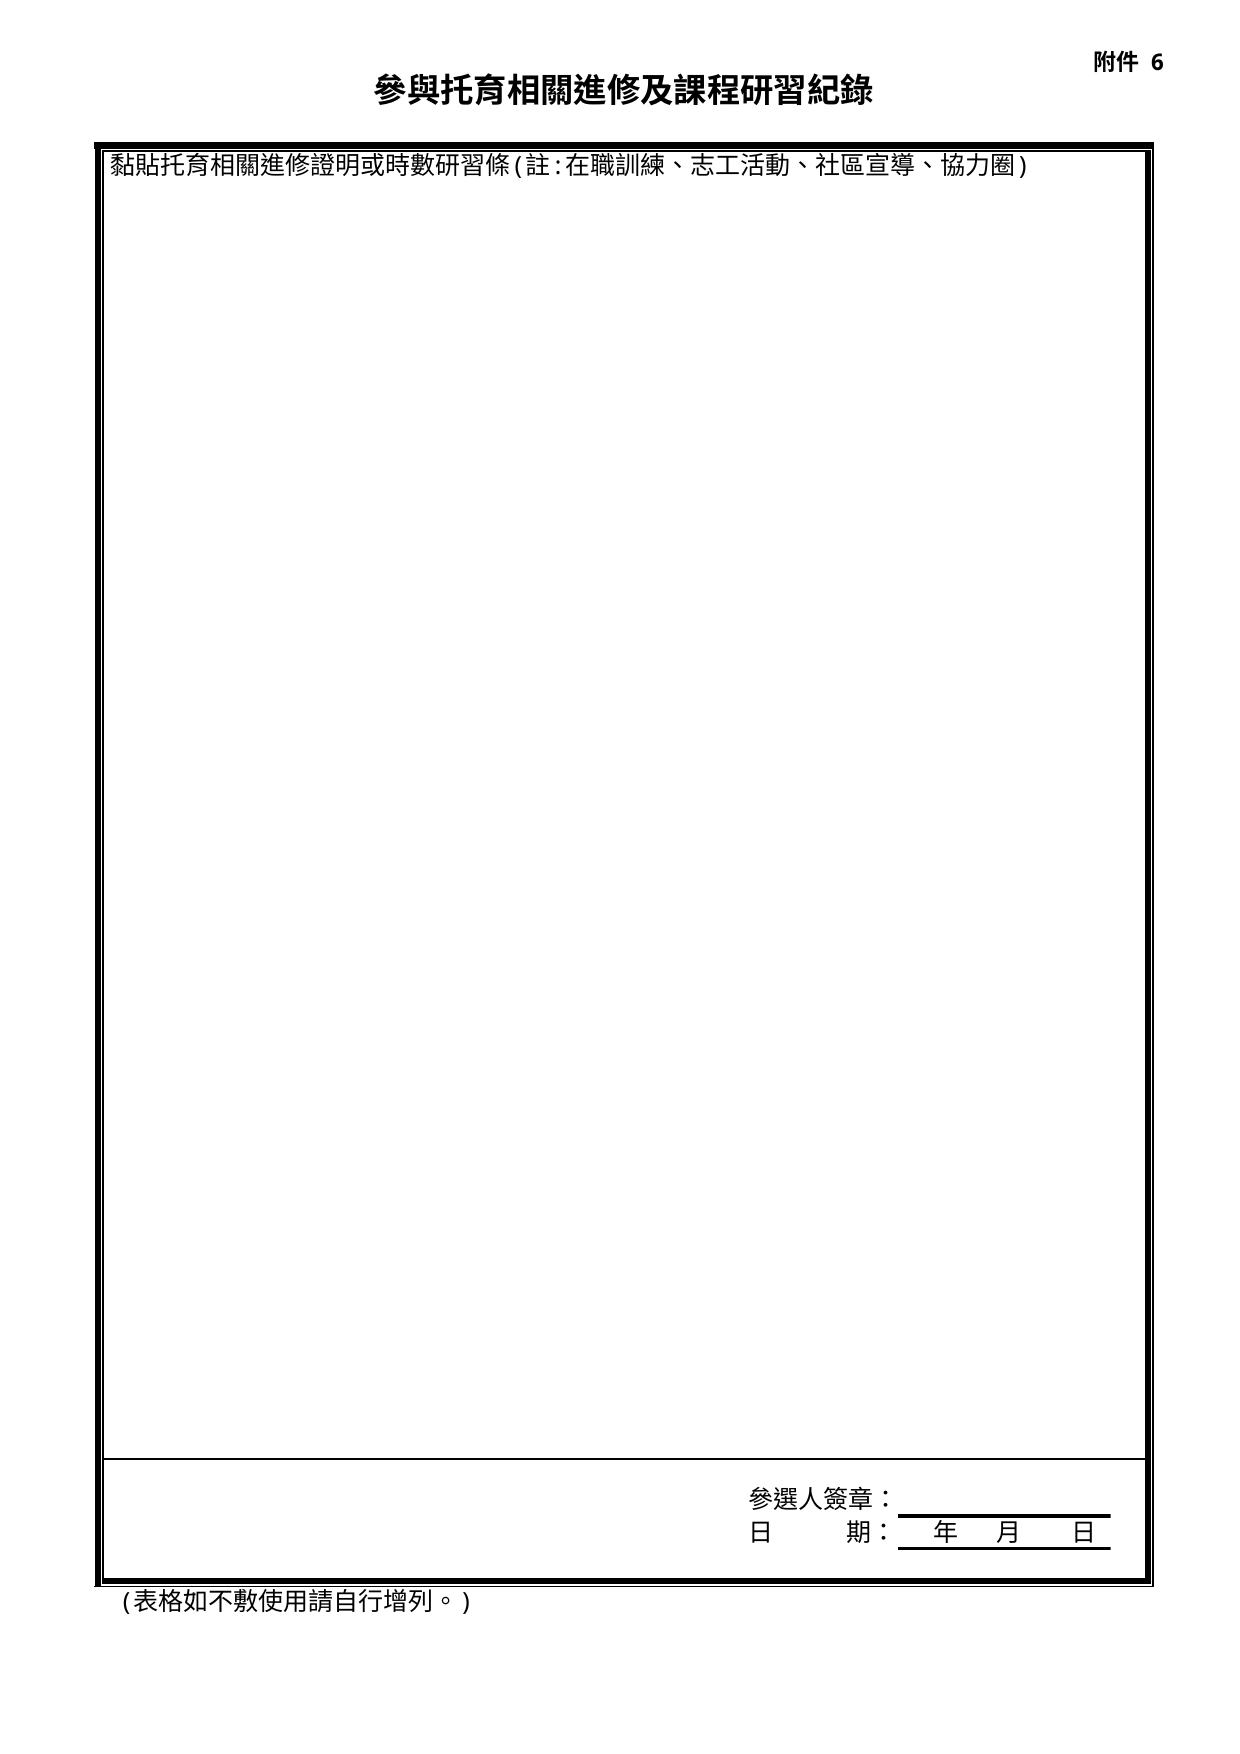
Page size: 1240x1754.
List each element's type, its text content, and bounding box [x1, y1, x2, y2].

text 附件 6 [110, 46, 1164, 76]
text (表格如不敷使用請自行增列。) [119, 1586, 1164, 1616]
text [1154, 1517, 1164, 1547]
text 參與托育相關進修及課程研習紀錄 [110, 76, 1137, 109]
text 參選人簽章： [748, 1485, 1145, 1515]
text [1154, 1485, 1164, 1515]
text 黏貼托育相關進修證明或時數研習條(註:在職訓練、志工活動、社區宣導、協力圈) [110, 152, 1145, 180]
text 日 期： 年 月 日 [748, 1517, 1145, 1547]
